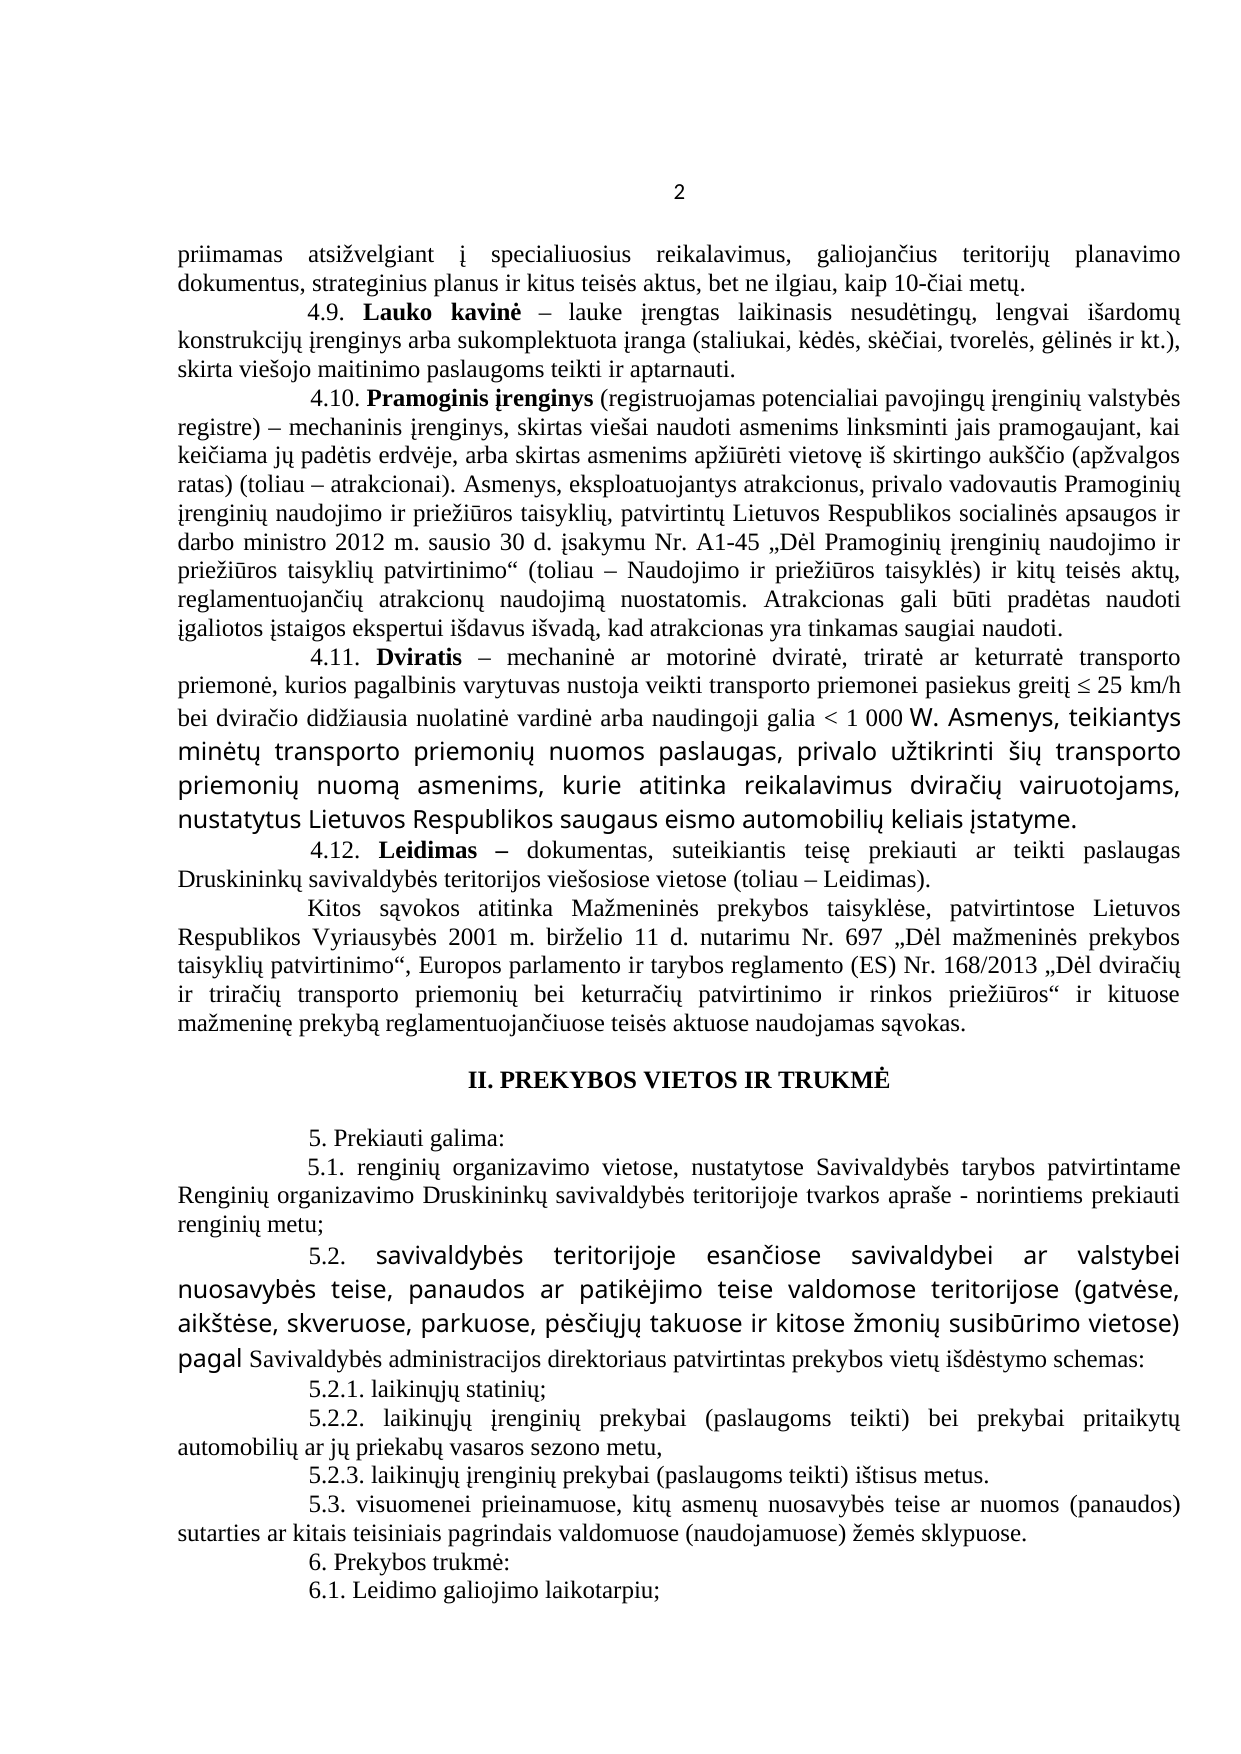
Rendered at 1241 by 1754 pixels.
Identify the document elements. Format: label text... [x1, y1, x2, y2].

text 6. Prekybos trukmė: [177, 1547, 1181, 1576]
text 4.11. Dviratis – mechaninė ar motorinė dviratė, triratė ar keturratė transporto priemonė, kurios pagalbinis varytuvas nustoja veikti transporto priemonei pasiekus greitį ≤ 25 km/h bei dviračio didžiausia nuolatinė vardinė arba naudingoji galia < 1 000 W. Asmenys, teikiantys minėtų transporto priemonių nuomos paslaugas, privalo užtikrinti šių transporto priemonių nuomą asmenims, kurie atitinka reikalavimus dviračių vairuotojams, nustatytus Lietuvos Respublikos saugaus eismo automobilių keliais įstatyme. [177, 642, 1181, 836]
text 4.9. Lauko kavinė – lauke įrengtas laikinasis nesudėtingų, lengvai išardomų konstrukcijų įrenginys arba sukomplektuota įranga (staliukai, kėdės, skėčiai, tvorelės, gėlinės ir kt.), skirta viešojo maitinimo paslaugoms teikti ir aptarnauti. [177, 297, 1181, 383]
text 5.2. savivaldybės teritorijoje esančiose savivaldybei ar valstybei nuosavybės teise, panaudos ar patikėjimo teise valdomose teritorijose (gatvėse, aikštėse, skveruose, parkuose, pėsčiųjų takuose ir kitose žmonių susibūrimo vietose) pagal Savivaldybės administracijos direktoriaus patvirtintas prekybos vietų išdėstymo schemas: [177, 1238, 1181, 1374]
text 5.3. visuomenei prieinamuose, kitų asmenų nuosavybės teise ar nuomos (panaudos) sutarties ar kitais teisiniais pagrindais valdomuose (naudojamuose) žemės sklypuose. [177, 1489, 1181, 1547]
text 5. Prekiauti galima: [177, 1123, 1181, 1152]
text II. PREKYBOS VIETOS IR TRUKMĖ [177, 1066, 1181, 1094]
text Kitos sąvokos atitinka Mažmeninės prekybos taisyklėse, patvirtintose Lietuvos Respublikos Vyriausybės 2001 m. birželio 11 d. nutarimu Nr. 697 „Dėl mažmeninės prekybos taisyklių patvirtinimo“, Europos parlamento ir tarybos reglamento (ES) Nr. 168/2013 „Dėl dviračių ir triračių transporto priemonių bei keturračių patvirtinimo ir rinkos priežiūros“ ir kituose mažmeninę prekybą reglamentuojančiuose teisės aktuose naudojamas sąvokas. [177, 893, 1181, 1037]
text 5.2.1. laikinųjų statinių; [177, 1374, 1181, 1403]
text 5.2.2. laikinųjų įrenginių prekybai (paslaugoms teikti) bei prekybai pritaikytų automobilių ar jų priekabų vasaros sezono metu, [177, 1403, 1181, 1461]
text 5.1. renginių organizavimo vietose, nustatytose Savivaldybės tarybos patvirtintame Renginių organizavimo Druskininkų savivaldybės teritorijoje tvarkos apraše - norintiems prekiauti renginių metu; [177, 1152, 1181, 1238]
text 5.2.3. laikinųjų įrenginių prekybai (paslaugoms teikti) ištisus metus. [177, 1461, 1181, 1489]
text priimamas atsižvelgiant į specialiuosius reikalavimus, galiojančius teritorijų planavimo dokumentus, strateginius planus ir kitus teisės aktus, bet ne ilgiau, kaip 10-čiai metų. [177, 239, 1181, 297]
text 4.12. Leidimas – dokumentas, suteikiantis teisę prekiauti ar teikti paslaugas Druskininkų savivaldybės teritorijos viešosiose vietose (toliau – Leidimas). [177, 836, 1181, 893]
text 6.1. Leidimo galiojimo laikotarpiu; [177, 1576, 1181, 1604]
text 4.10. Pramoginis įrenginys (registruojamas potencialiai pavojingų įrenginių valstybės registre) – mechaninis įrenginys, skirtas viešai naudoti asmenims linksminti jais pramogaujant, kai keičiama jų padėtis erdvėje, arba skirtas asmenims apžiūrėti vietovę iš skirtingo aukščio (apžvalgos ratas) (toliau – atrakcionai). Asmenys, eksploatuojantys atrakcionus, privalo vadovautis Pramoginių įrenginių naudojimo ir priežiūros taisyklių, patvirtintų Lietuvos Respublikos socialinės apsaugos ir darbo ministro 2012 m. sausio 30 d. įsakymu Nr. A1-45 „Dėl Pramoginių įrenginių naudojimo ir priežiūros taisyklių patvirtinimo“ (toliau – Naudojimo ir priežiūros taisyklės) ir kitų teisės aktų, reglamentuojančių atrakcionų naudojimą nuostatomis. Atrakcionas gali būti pradėtas naudoti įgaliotos įstaigos ekspertui išdavus išvadą, kad atrakcionas yra tinkamas saugiai naudoti. [177, 383, 1181, 642]
